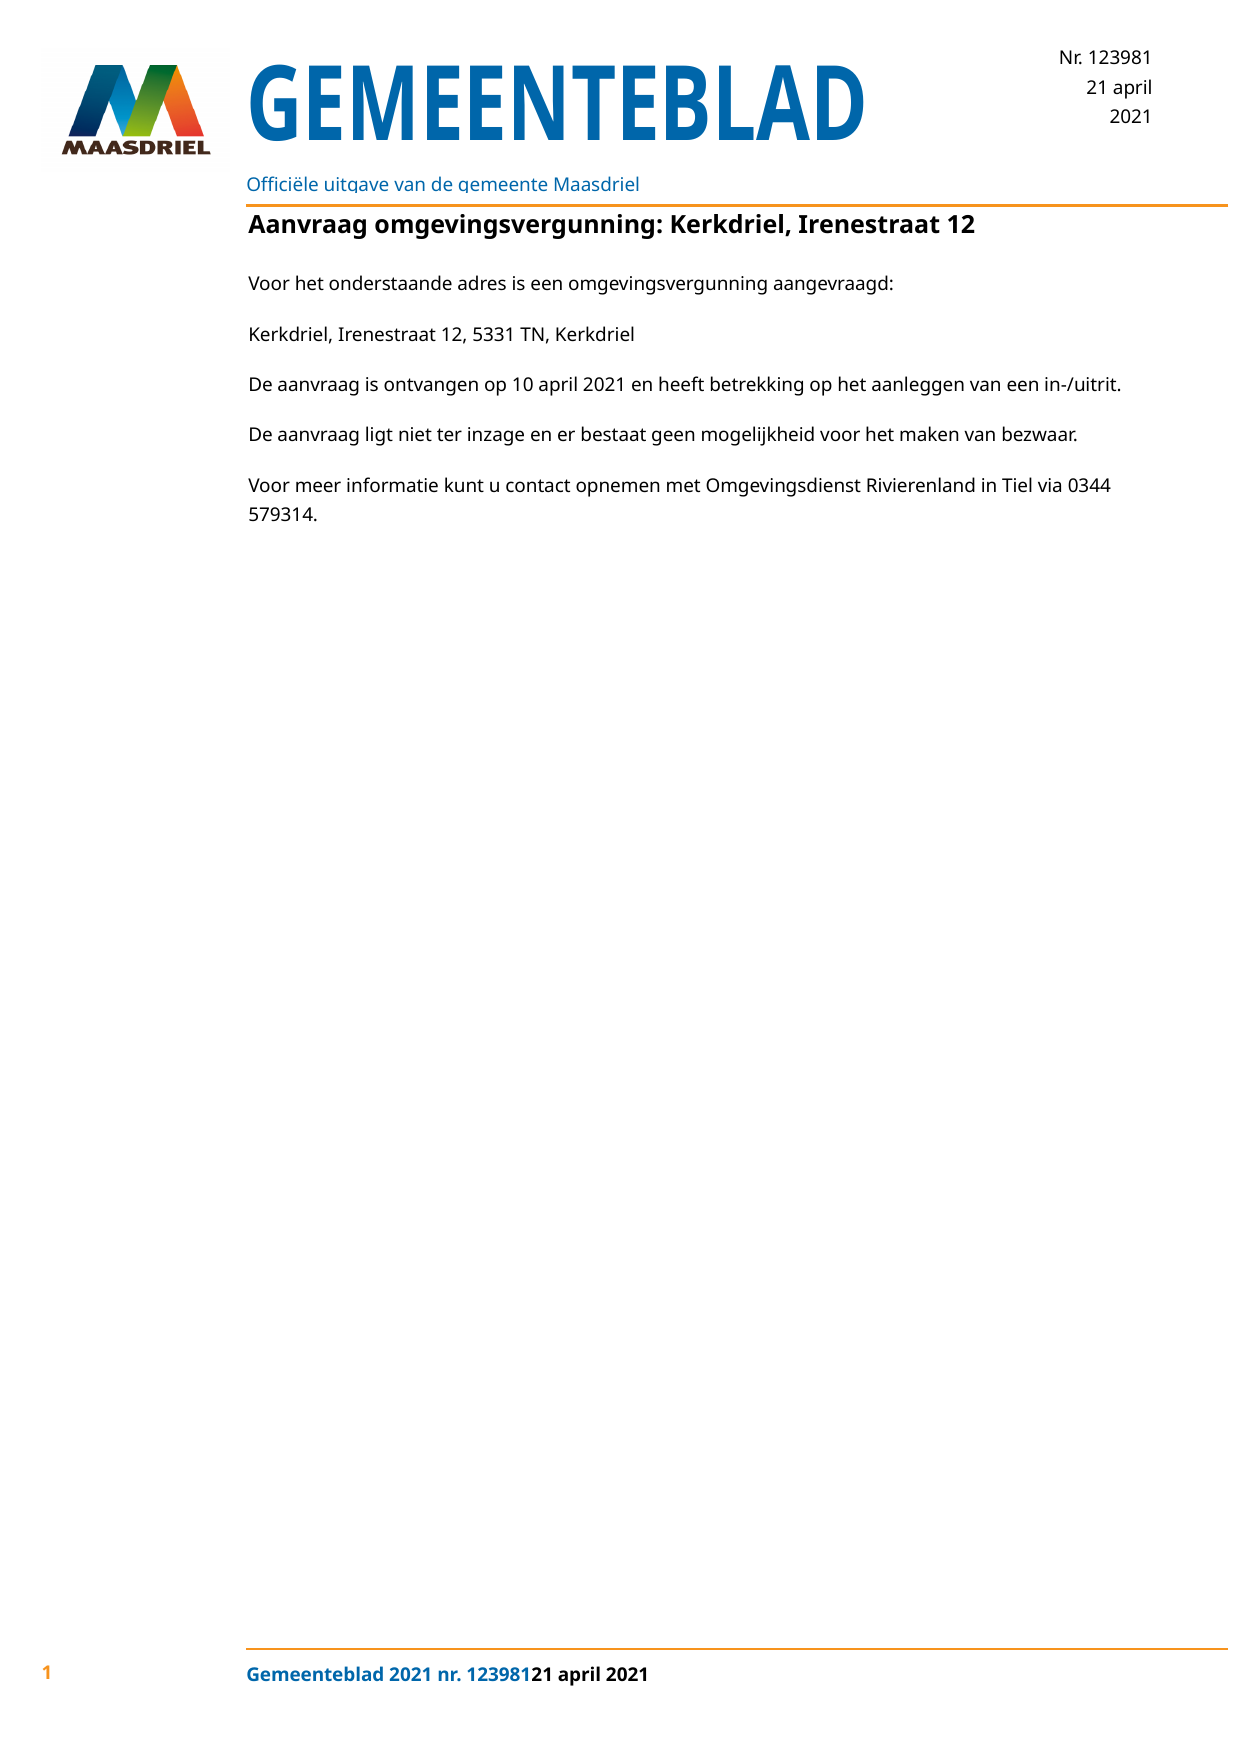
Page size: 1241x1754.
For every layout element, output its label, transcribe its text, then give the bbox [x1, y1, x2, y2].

text Voor meer informatie kunt u contact opnemen met Omgevingsdienst Rivierenland in Tiel via 0344 579314. [248, 472, 1152, 527]
text De aanvraag is ontvangen op 10 april 2021 en heeft betrekking op het aanleggen van een in-/uitrit. [248, 371, 1152, 397]
picture [41, 47, 231, 172]
text Aanvraag omgevingsvergunning: Kerkdriel, Irenestraat 12 [248, 207, 1152, 241]
text De aanvraag ligt niet ter inzage en er bestaat geen mogelijkheid voor het maken van bezwaar. [248, 422, 1152, 447]
text Kerkdriel, Irenestraat 12, 5331 TN, Kerkdriel [248, 321, 1152, 346]
text Voor het onderstaande adres is een omgevingsvergunning aangevraagd: [248, 270, 1152, 296]
